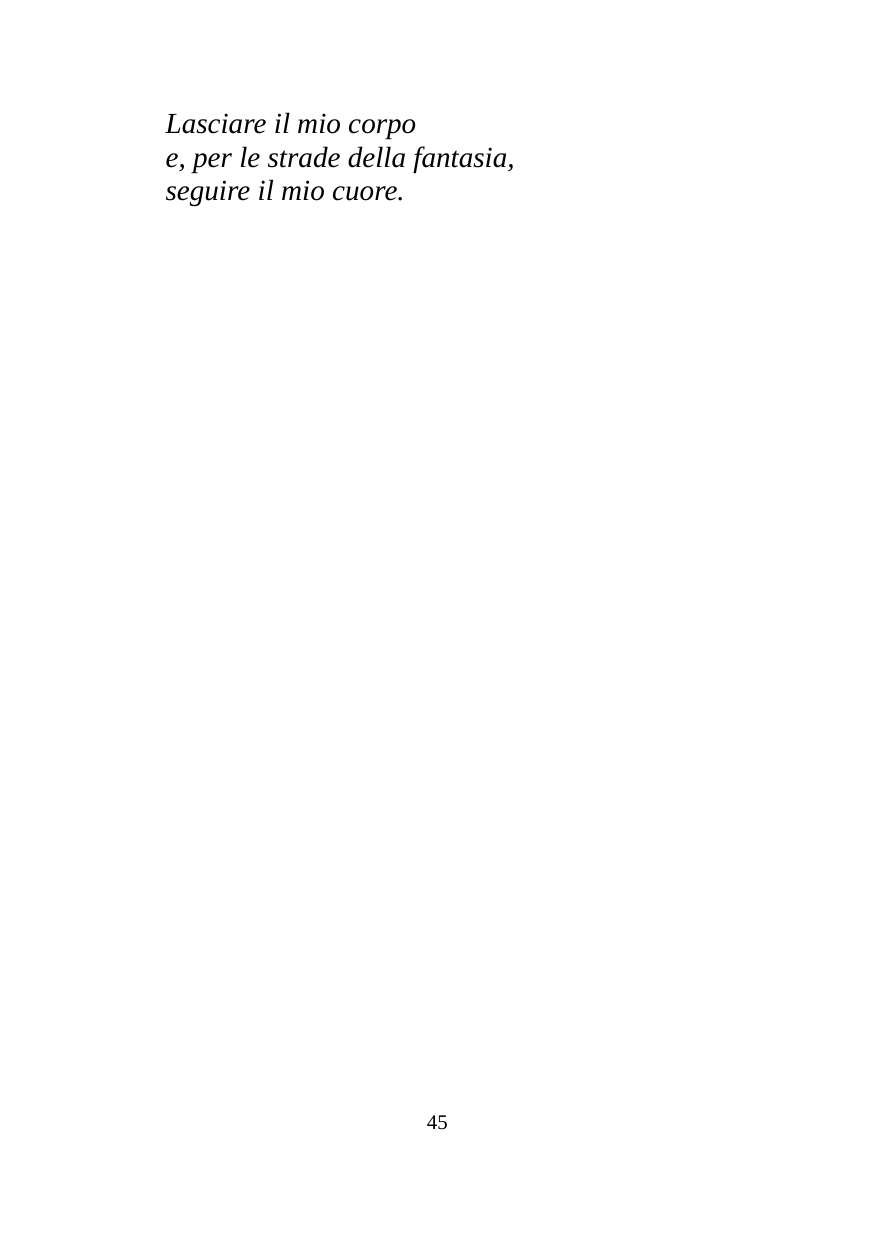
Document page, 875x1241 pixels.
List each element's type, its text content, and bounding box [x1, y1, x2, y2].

text Lasciare il mio corpo e, per le strade della fantasia, seguire il mio cuore. [165, 106, 768, 207]
